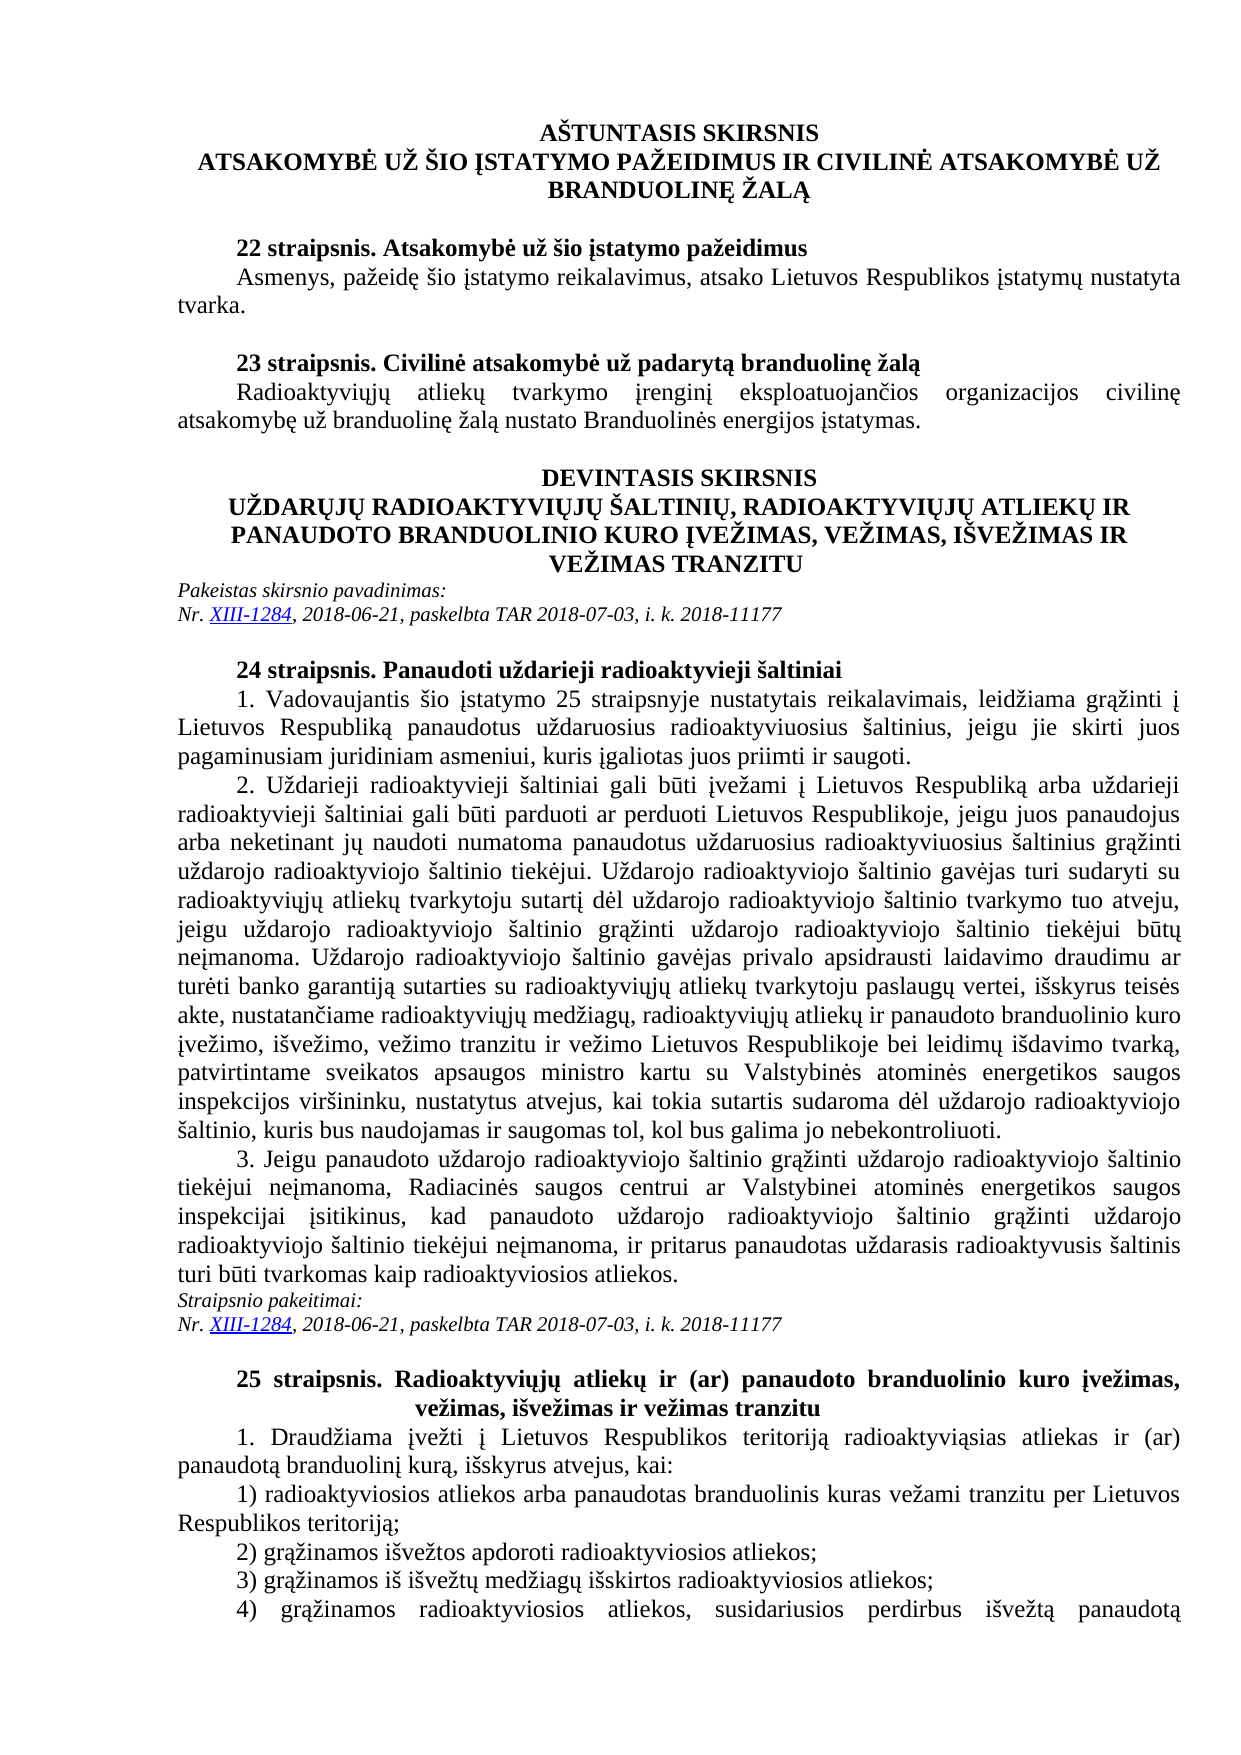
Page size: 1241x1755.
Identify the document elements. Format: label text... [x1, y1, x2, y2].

text 2. Uždarieji radioaktyvieji šaltiniai gali būti įvežami į Lietuvos Respubliką arba uždarieji radioaktyvieji šaltiniai gali būti parduoti ar perduoti Lietuvos Respublikoje, jeigu juos panaudojus arba neketinant jų naudoti numatoma panaudotus uždaruosius radioaktyviuosius šaltinius grąžinti uždarojo radioaktyviojo šaltinio tiekėjui. Uždarojo radioaktyviojo šaltinio gavėjas turi sudaryti su radioaktyviųjų atliekų tvarkytoju sutartį dėl uždarojo radioaktyviojo šaltinio tvarkymo tuo atveju, jeigu uždarojo radioaktyviojo šaltinio grąžinti uždarojo radioaktyviojo šaltinio tiekėjui būtų neįmanoma. Uždarojo radioaktyviojo šaltinio gavėjas privalo apsidrausti laidavimo draudimu ar turėti banko garantiją sutarties su radioaktyviųjų atliekų tvarkytoju paslaugų vertei, išskyrus teisės akte, nustatančiame radioaktyviųjų medžiagų, radioaktyviųjų atliekų ir panaudoto branduolinio kuro įvežimo, išvežimo, vežimo tranzitu ir vežimo Lietuvos Respublikoje bei leidimų išdavimo tvarką, patvirtintame sveikatos apsaugos ministro kartu su Valstybinės atominės energetikos saugos inspekcijos viršininku, nustatytus atvejus, kai tokia sutartis sudaroma dėl uždarojo radioaktyviojo šaltinio, kuris bus naudojamas ir saugomas tol, kol bus galima jo nebekontroliuoti. [177, 770, 1181, 1144]
text Radioaktyviųjų atliekų tvarkymo įrenginį eksploatuojančios organizacijos civilinę atsakomybę už branduolinę žalą nustato Branduolinės energijos įstatymas. [177, 377, 1181, 434]
text Straipsnio pakeitimai: [177, 1287, 1181, 1312]
text Asmenys, pažeidę šio įstatymo reikalavimus, atsako Lietuvos Respublikos įstatymų nustatyta tvarka. [177, 262, 1181, 319]
text 1. Draudžiama įvežti į Lietuvos Respublikos teritoriją radioaktyviąsias atliekas ir (ar) panaudotą branduolinį kurą, išskyrus atvejus, kai: [177, 1422, 1181, 1479]
text Pakeistas skirsnio pavadinimas: [177, 578, 1181, 602]
text UŽDARŲJŲ RADIOAKTYVIŲJŲ ŠALTINIŲ, RADIOAKTYVIŲJŲ ATLIEKŲ IR PANAUDOTO BRANDUOLINIO KURO ĮVEŽIMAS, VEŽIMAS, IŠVEŽIMAS IR VEŽIMAS TRANZITU [177, 492, 1181, 578]
text 2) grąžinamos išvežtos apdoroti radioaktyviosios atliekos; [177, 1537, 1181, 1566]
text ATSAKOMYBĖ UŽ ŠIO ĮSTATYMO PAŽEIDIMUS IR CIVILINĖ ATSAKOMYBĖ UŽ BRANDUOLINĘ ŽALĄ [177, 147, 1181, 204]
text Nr. XIII-1284, 2018-06-21, paskelbta TAR 2018-07-03, i. k. 2018-11177 [177, 1312, 1181, 1336]
text 24 straipsnis. Panaudoti uždarieji radioaktyvieji šaltiniai [177, 655, 1181, 684]
text 25 straipsnis. Radioaktyviųjų atliekų ir (ar) panaudoto branduolinio kuro įvežimas, vežimas, išvežimas ir vežimas tranzitu [236, 1364, 1181, 1422]
text 4) grąžinamos radioaktyviosios atliekos, susidariusios perdirbus išvežtą panaudotą [177, 1594, 1181, 1623]
text 1. Vadovaujantis šio įstatymo 25 straipsnyje nustatytais reikalavimais, leidžiama grąžinti į Lietuvos Respubliką panaudotus uždaruosius radioaktyviuosius šaltinius, jeigu jie skirti juos pagaminusiam juridiniam asmeniui, kuris įgaliotas juos priimti ir saugoti. [177, 684, 1181, 770]
text AŠTUNTASIS SKIRSNIS [177, 118, 1181, 147]
text 22 straipsnis. Atsakomybė už šio įstatymo pažeidimus [177, 233, 1181, 262]
text DEVINTASIS SKIRSNIS [177, 463, 1181, 492]
text 3) grąžinamos iš išvežtų medžiagų išskirtos radioaktyviosios atliekos; [177, 1566, 1181, 1594]
text 23 straipsnis. Civilinė atsakomybė už padarytą branduolinę žalą [177, 348, 1181, 377]
text 1) radioaktyviosios atliekos arba panaudotas branduolinis kuras vežami tranzitu per Lietuvos Respublikos teritoriją; [177, 1479, 1181, 1537]
text Nr. XIII-1284, 2018-06-21, paskelbta TAR 2018-07-03, i. k. 2018-11177 [177, 602, 1181, 626]
text 3. Jeigu panaudoto uždarojo radioaktyviojo šaltinio grąžinti uždarojo radioaktyviojo šaltinio tiekėjui neįmanoma, Radiacinės saugos centrui ar Valstybinei atominės energetikos saugos inspekcijai įsitikinus, kad panaudoto uždarojo radioaktyviojo šaltinio grąžinti uždarojo radioaktyviojo šaltinio tiekėjui neįmanoma, ir pritarus panaudotas uždarasis radioaktyvusis šaltinis turi būti tvarkomas kaip radioaktyviosios atliekos. [177, 1144, 1181, 1287]
